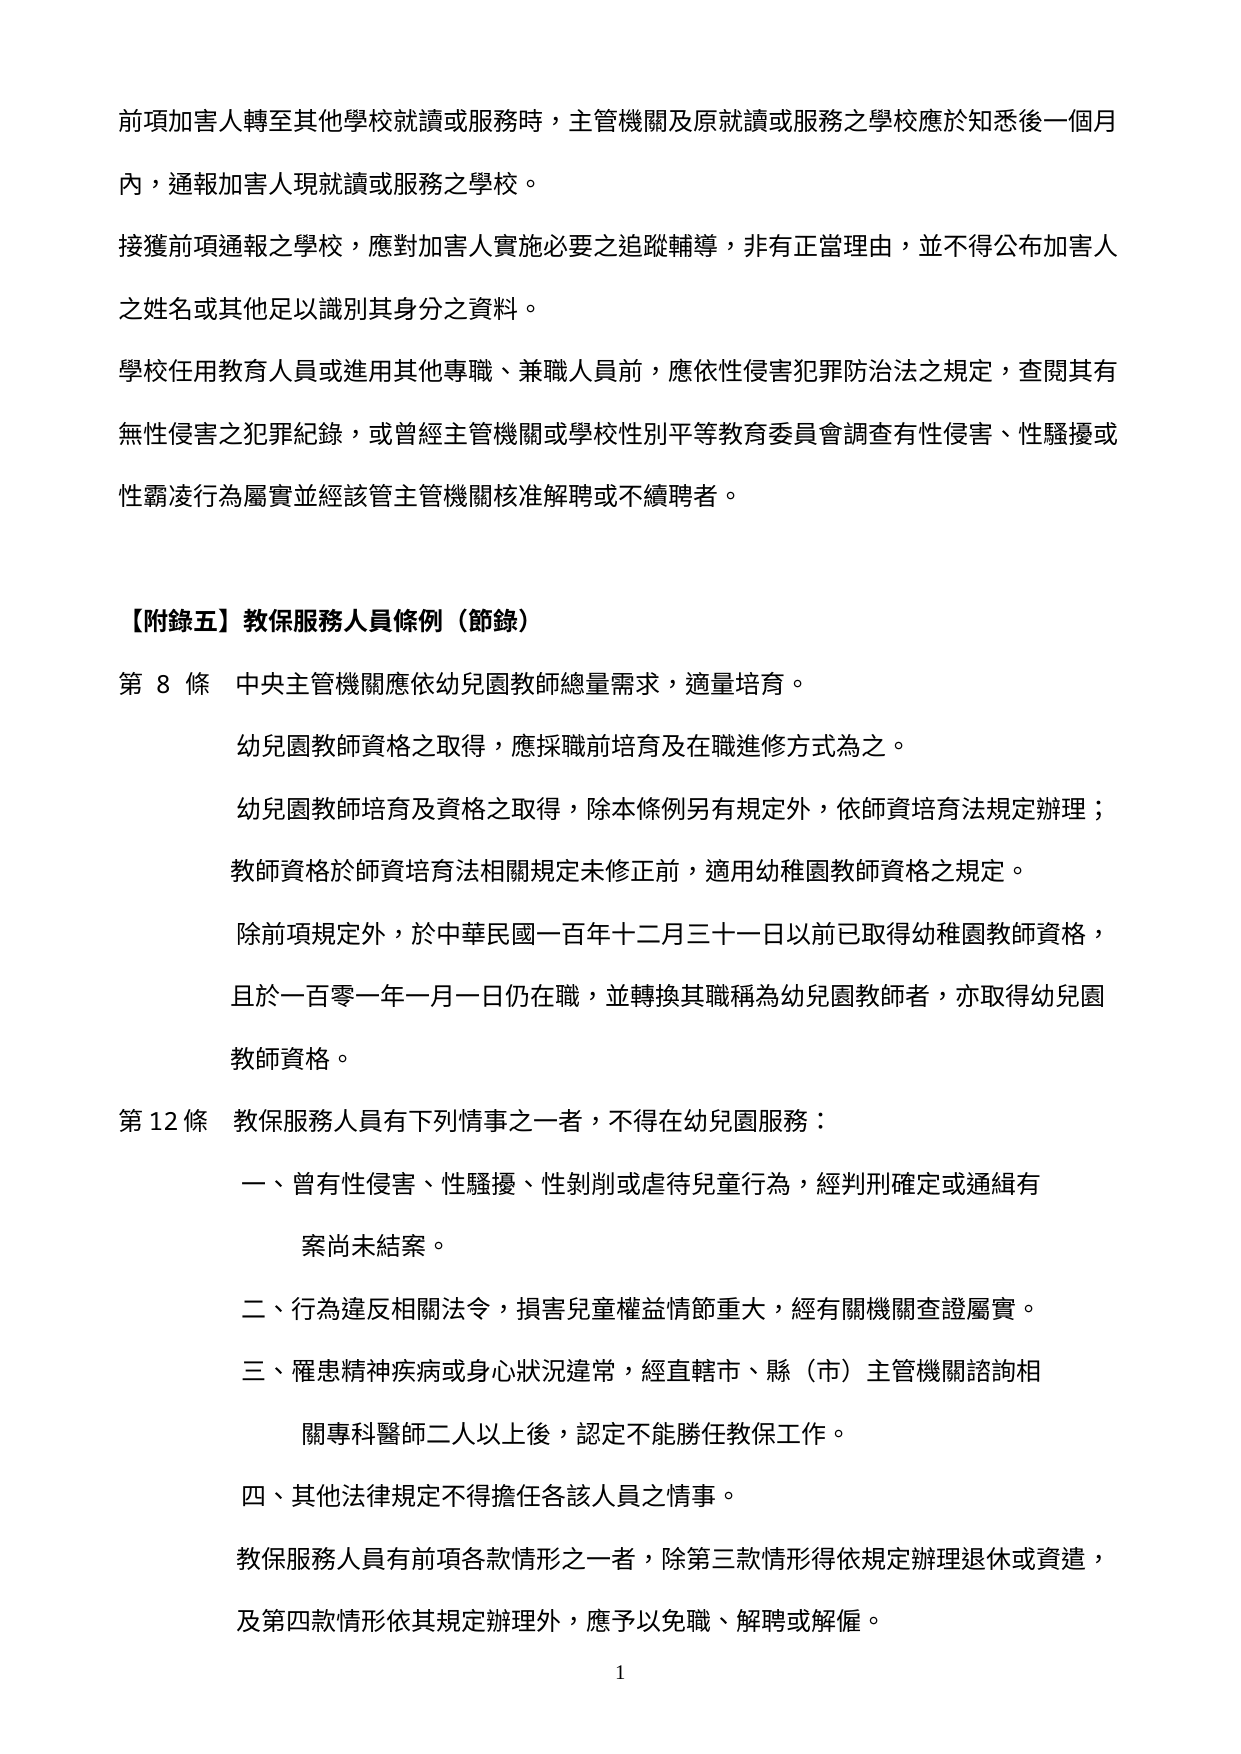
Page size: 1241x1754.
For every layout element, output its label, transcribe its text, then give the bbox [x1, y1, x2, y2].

text 學校任用教育人員或進用其他專職、兼職人員前，應依性侵害犯罪防治法之規定，查閱其有無性侵害之犯罪紀錄，或曾經主管機關或學校性別平等教育委員會調查有性侵害、性騷擾或性霸凌行為屬實並經該管主管機關核准解聘或不續聘者。 [118, 328, 1122, 516]
text 四、其他法律規定不得擔任各該人員之情事。 [118, 1453, 1122, 1516]
text 教保服務人員有前項各款情形之一者，除第三款情形得依規定辦理退休或資遣，及第四款情形依其規定辦理外，應予以免職、解聘或解僱。 [236, 1516, 1122, 1641]
text 一、曾有性侵害、性騷擾、性剝削或虐待兒童行為，經判刑確定或通緝有 [118, 1141, 1122, 1203]
text 第12條 教保服務人員有下列情事之一者，不得在幼兒園服務： [118, 1078, 1122, 1141]
text 【附錄五】教保服務人員條例（節錄） [118, 578, 1122, 641]
text 三、罹患精神疾病或身心狀況違常，經直轄市、縣（市）主管機關諮詢相 [118, 1328, 1122, 1391]
text 除前項規定外，於中華民國一百年十二月三十一日以前已取得幼稚園教師資格，且於一百零一年一月一日仍在職，並轉換其職稱為幼兒園教師者，亦取得幼兒園教師資格。 [231, 891, 1122, 1078]
text 第 8 條 中央主管機關應依幼兒園教師總量需求，適量培育。 [118, 641, 1122, 703]
text 接獲前項通報之學校，應對加害人實施必要之追蹤輔導，非有正當理由，並不得公布加害人之姓名或其他足以識別其身分之資料。 [118, 203, 1122, 328]
text 前項加害人轉至其他學校就讀或服務時，主管機關及原就讀或服務之學校應於知悉後一個月內，通報加害人現就讀或服務之學校。 [118, 78, 1122, 203]
text 幼兒園教師培育及資格之取得，除本條例另有規定外，依師資培育法規定辦理；教師資格於師資培育法相關規定未修正前，適用幼稚園教師資格之規定。 [231, 766, 1122, 891]
text 案尚未結案。 [118, 1203, 1122, 1266]
text 關專科醫師二人以上後，認定不能勝任教保工作。 [118, 1391, 1122, 1453]
text 幼兒園教師資格之取得，應採職前培育及在職進修方式為之。 [231, 703, 1122, 766]
text 二、行為違反相關法令，損害兒童權益情節重大，經有關機關查證屬實。 [118, 1266, 1122, 1328]
